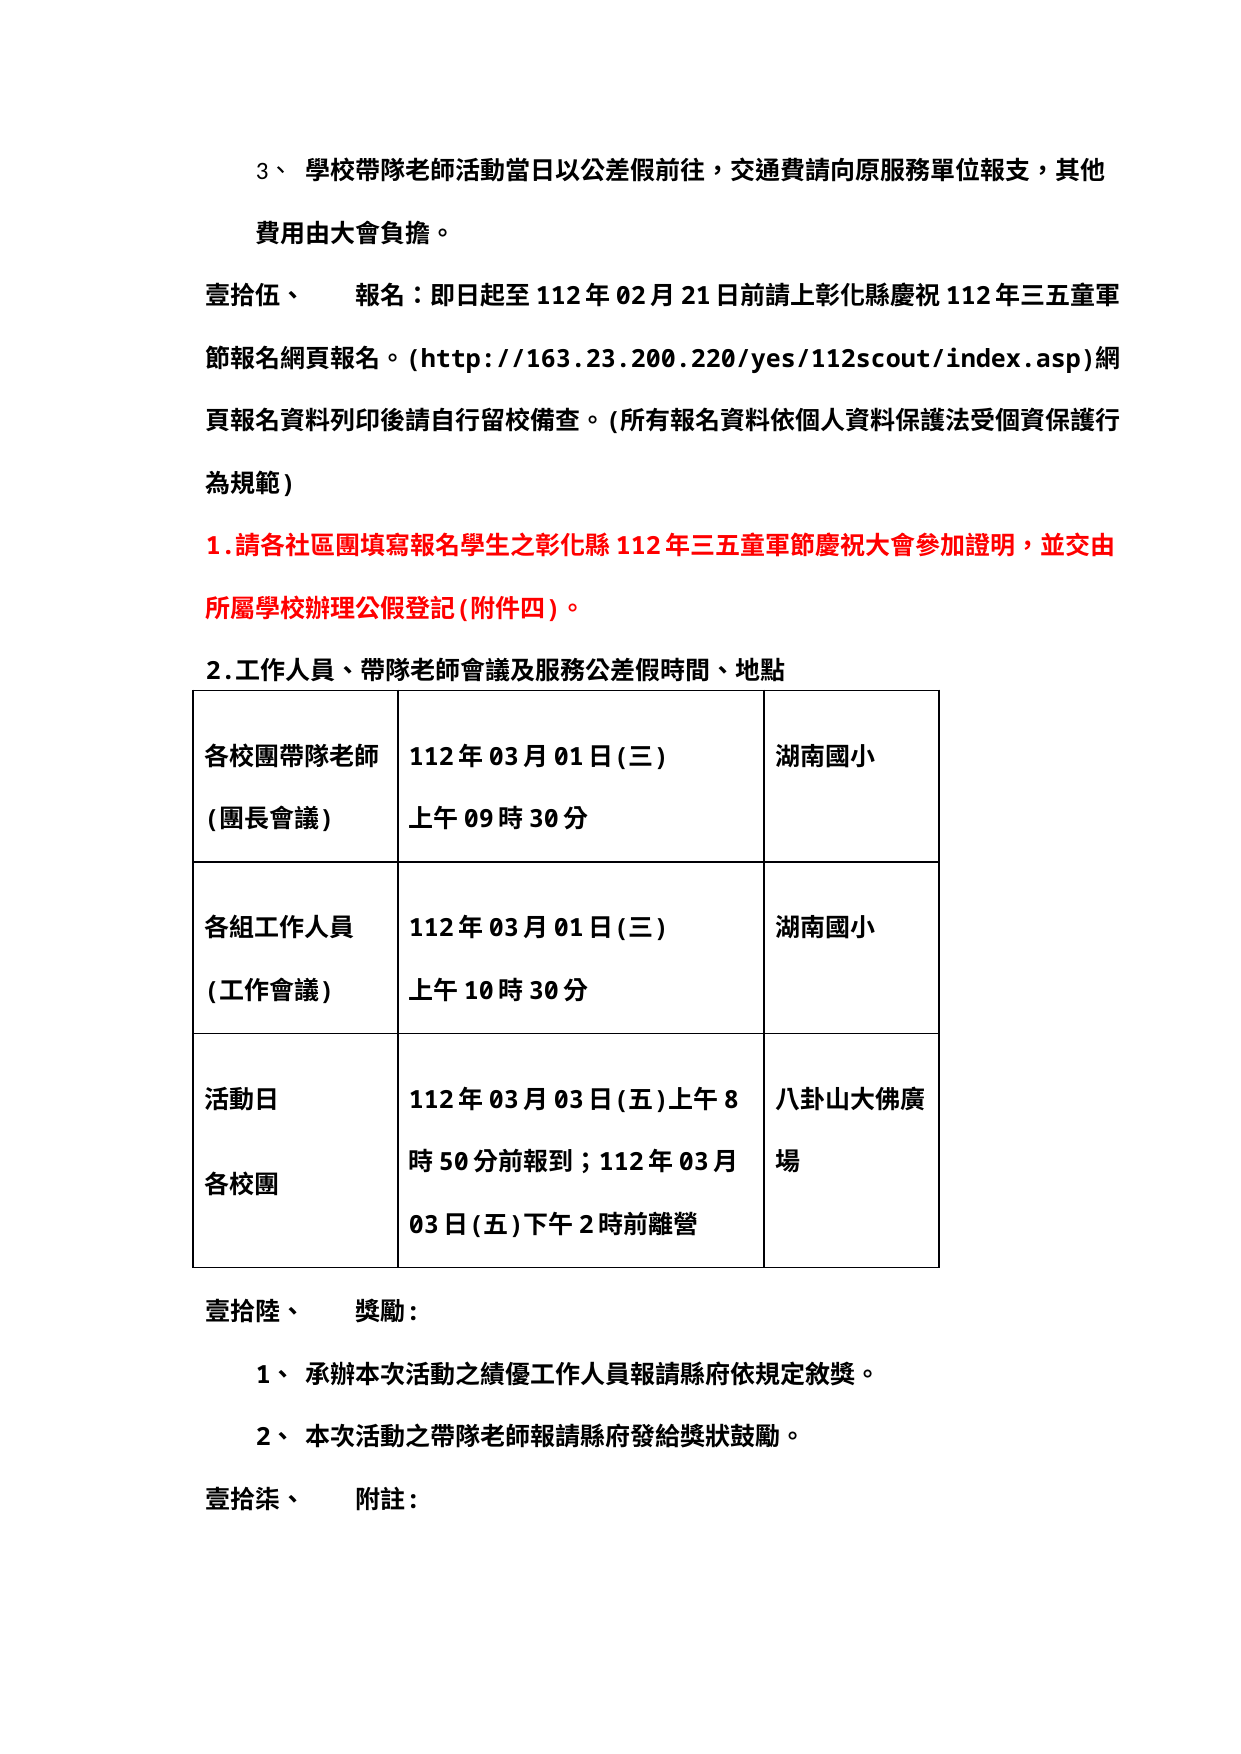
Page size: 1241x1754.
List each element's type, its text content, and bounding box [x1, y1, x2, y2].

list 學校帶隊老師活動當日以公差假前往，交通費請向原服務單位報支，其他費用由大會負擔。 [256, 127, 1122, 252]
table_cell 八卦山大佛廣場 [765, 1034, 938, 1266]
list 獎勵: [206, 1268, 1122, 1331]
text 1.請各社區團填寫報名學生之彰化縣112年三五童軍節慶祝大會參加證明，並交由所屬學校辦理公假登記(附件四)。 [206, 502, 1122, 627]
list 承辦本次活動之績優工作人員報請縣府依規定敘獎。 [256, 1331, 1122, 1393]
table_cell 活動日 各校團 [194, 1034, 397, 1266]
table_cell 112年03月03日(五)上午8時50分前報到；112年03月03日(五)下午2時前離營 [399, 1034, 763, 1266]
table_cell 湖南國小 [765, 863, 938, 1032]
table_cell 各組工作人員(工作會議) [194, 863, 397, 1032]
list 附註: [206, 1456, 1122, 1518]
text 2.工作人員、帶隊老師會議及服務公差假時間、地點 [206, 627, 1122, 689]
table_header 湖南國小 [765, 691, 938, 861]
table_header 各校團帶隊老師(團長會議) [194, 691, 397, 861]
table_header 112年03月01日(三) 上午09時30分 [399, 691, 763, 861]
list 本次活動之帶隊老師報請縣府發給獎狀鼓勵。 [256, 1393, 1122, 1456]
table_cell 112年03月01日(三) 上午10時30分 [399, 863, 763, 1032]
list 報名：即日起至112年02月21日前請上彰化縣慶祝112年三五童軍節報名網頁報名。(http://163.23.200.220/yes/112scout/index.asp)網頁報名資料列印後請自行留校備查。(所有報名資料依個人資料保護法受個資保護行為規範) [206, 252, 1122, 502]
